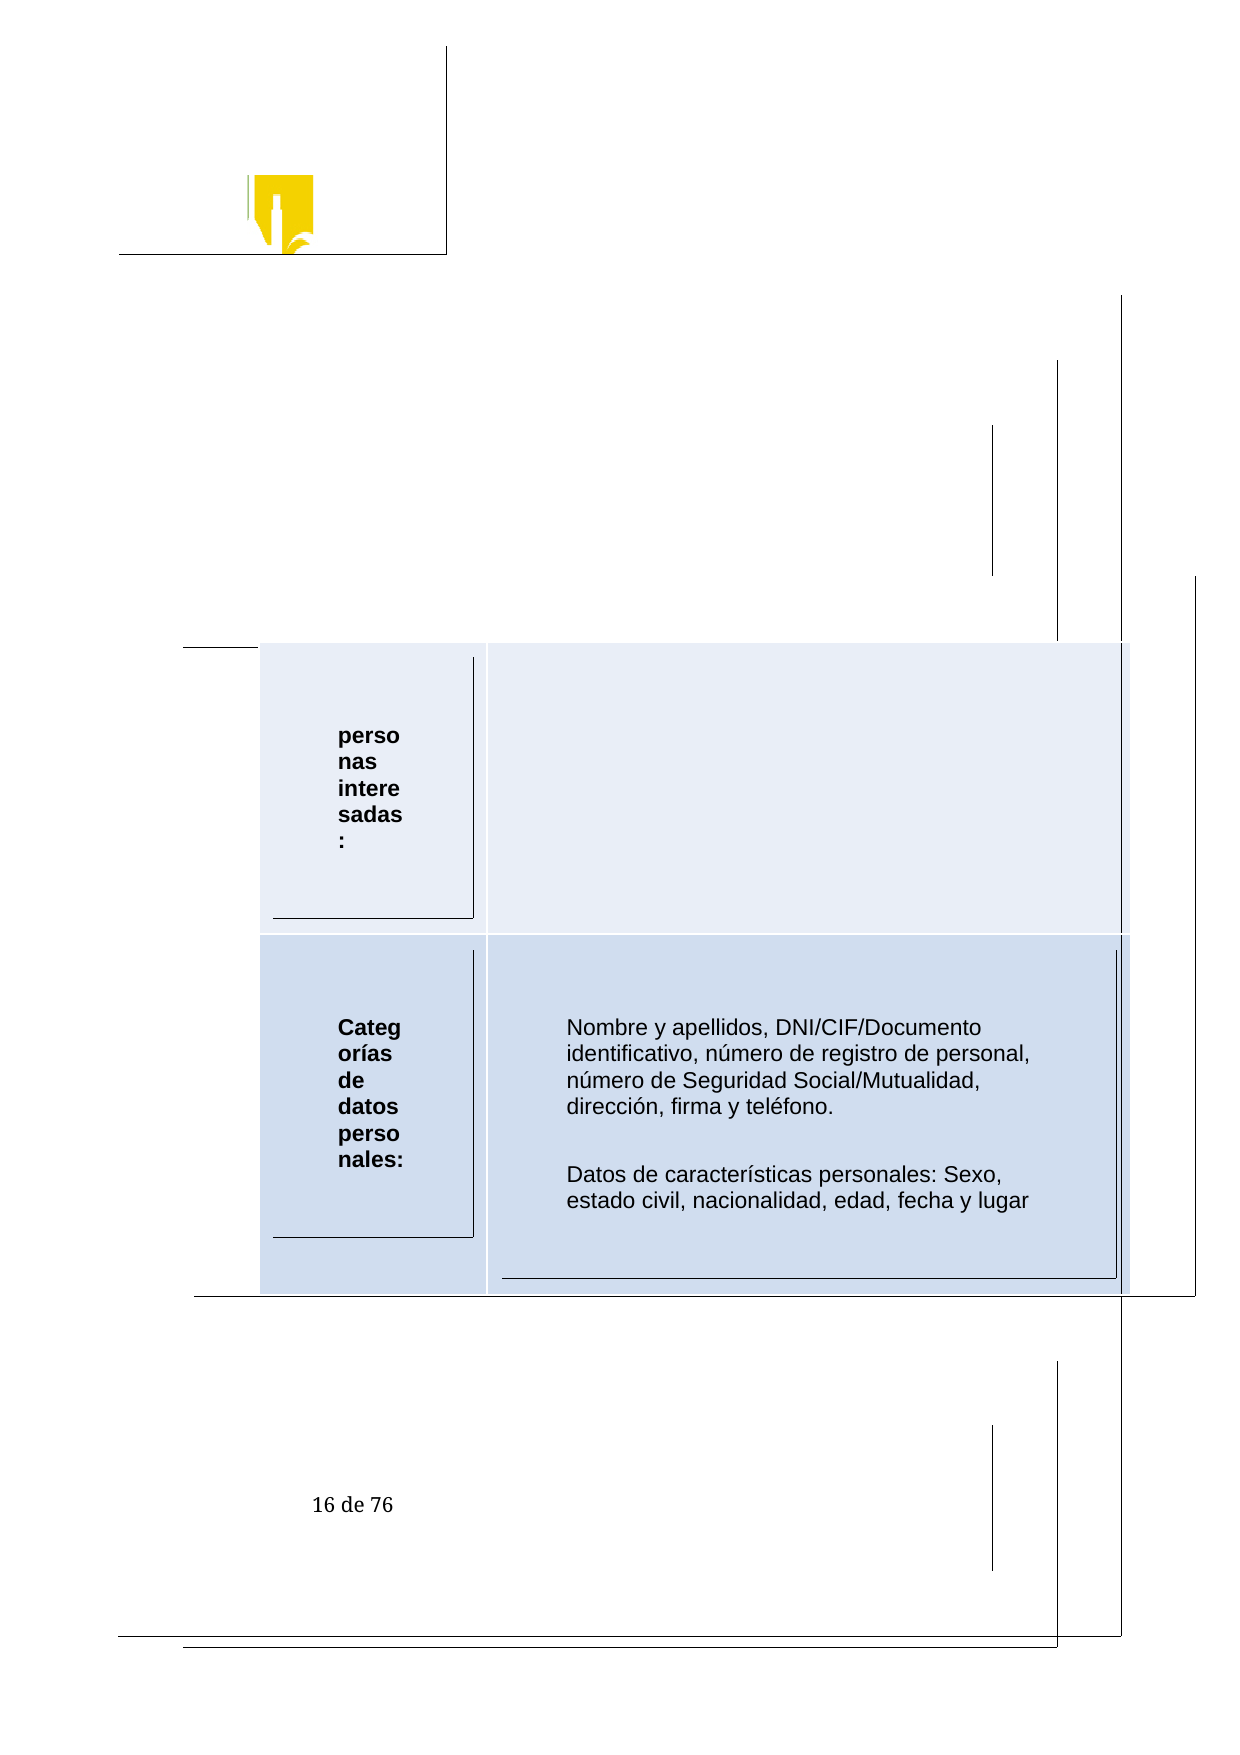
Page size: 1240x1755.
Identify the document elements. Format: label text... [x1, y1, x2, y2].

table_cell personas interesadas: [260, 643, 486, 933]
table_cell Nombre y apellidos, DNI/CIF/Documento identificativo, número de registro de personal, número de Seguridad Social/Mutualidad, dirección, firma y teléfono. Datos de características personales: Sexo, estado civil, nacionalidad, edad, fecha y lugar [488, 935, 1121, 1294]
table_cell [488, 643, 1121, 933]
table_cell Categorías de datos personales: [260, 935, 486, 1294]
table_cell [1122, 643, 1130, 933]
